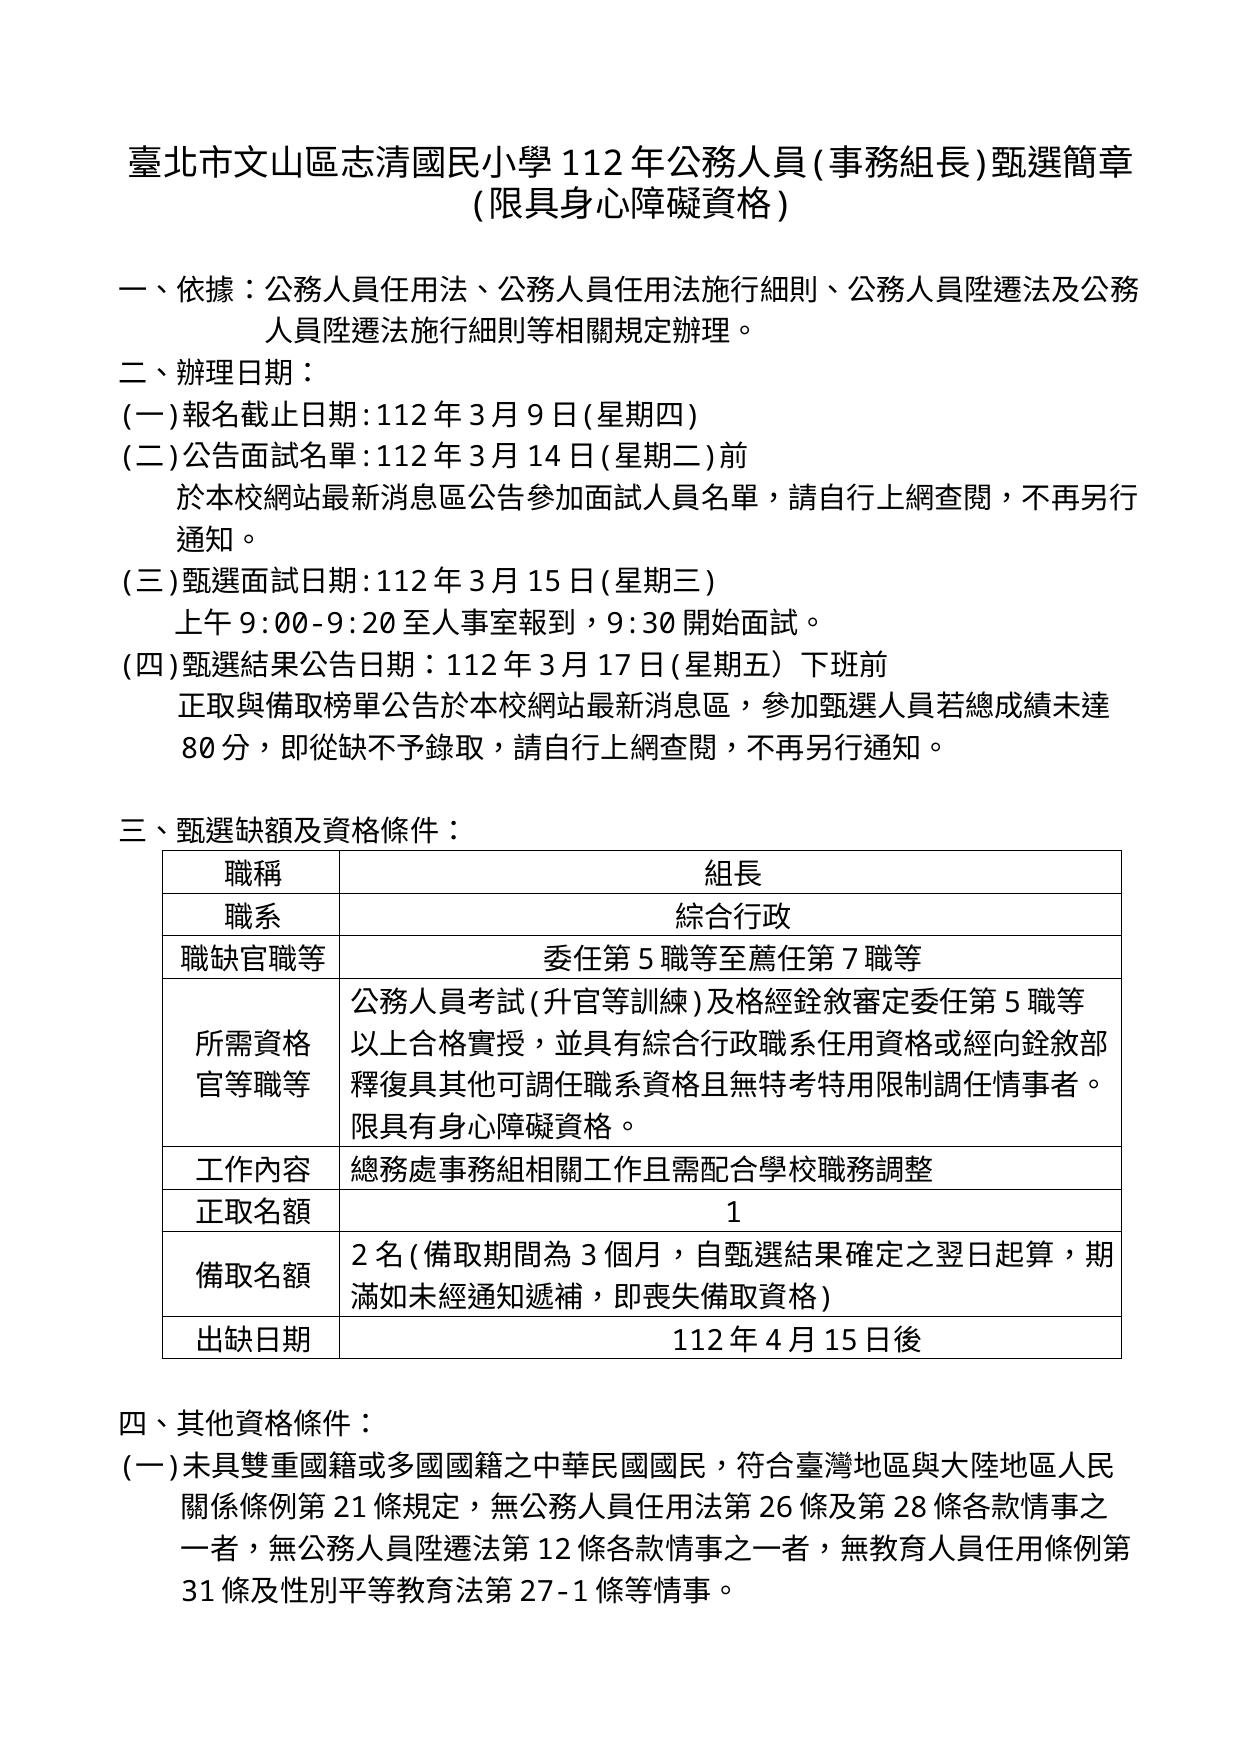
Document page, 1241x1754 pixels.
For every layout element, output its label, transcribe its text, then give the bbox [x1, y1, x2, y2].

table_cell 委任第5職等至薦任第7職等 [340, 936, 1121, 978]
table_cell 出缺日期 [163, 1317, 339, 1358]
table_cell 備取名額 [163, 1232, 339, 1316]
table_header 組長 [340, 851, 1121, 893]
text (三)甄選面試日期:112年3月15日(星期三) [118, 558, 1143, 600]
table_cell 2名(備取期間為3個月，自甄選結果確定之翌日起算，期滿如未經通知遞補，即喪失備取資格) [340, 1232, 1121, 1316]
text 正取與備取榜單公告於本校網站最新消息區，參加甄選人員若總成績未達80分，即從缺不予錄取，請自行上網查閱，不再另行通知。 [177, 683, 1137, 767]
table_cell 職缺官職等 [163, 936, 339, 978]
text (二)公告面試名單:112年3月14日(星期二)前 [118, 433, 1143, 475]
text 三、甄選缺額及資格條件： [118, 808, 1143, 850]
text (四)甄選結果公告日期：112年3月17日(星期五）下班前 [118, 642, 1137, 683]
text 臺北市文山區志清國民小學112年公務人員(事務組長)甄選簡章 [118, 142, 1143, 183]
table_cell 公務人員考試(升官等訓練)及格經銓敘審定委任第5職等以上合格實授，並具有綜合行政職系任用資格或經向銓敘部釋復具其他可調任職系資格且無特考特用限制調任情事者。 限具有身心障礙資格。 [340, 979, 1121, 1146]
table_cell 所需資格 官等職等 [163, 979, 339, 1146]
table_cell 112年4月15日後 [340, 1317, 1121, 1358]
table_cell 職系 [163, 894, 339, 935]
text 一、依據：公務人員任用法、公務人員任用法施行細則、公務人員陞遷法及公務人員陞遷法施行細則等相關規定辦理。 [118, 267, 1143, 350]
table_cell 綜合行政 [340, 894, 1121, 935]
text (一)報名截止日期:112年3月9日(星期四) [118, 392, 1143, 433]
text 四、其他資格條件： (一)未具雙重國籍或多國國籍之中華民國國民，符合臺灣地區與大陸地區人民 [118, 1401, 1137, 1484]
text 關係條例第21條規定，無公務人員任用法第26條及第28條各款情事之一者，無公務人員陞遷法第12條各款情事之一者，無教育人員任用條例第31條及性別平等教育法第27-1條等情事。 [181, 1484, 1137, 1609]
text 二、辦理日期： [118, 350, 1143, 392]
text (限具身心障礙資格) [118, 183, 1143, 225]
text 於本校網站最新消息區公告參加面試人員名單，請自行上網查閱，不再另行通知。 [176, 475, 1143, 558]
table_header 職稱 [163, 851, 339, 893]
table_cell 1 [340, 1190, 1121, 1231]
table_cell 工作內容 [163, 1147, 339, 1188]
text 上午9:00-9:20至人事室報到，9:30開始面試。 [131, 600, 1143, 642]
table_cell 總務處事務組相關工作且需配合學校職務調整 [340, 1147, 1121, 1188]
table_cell 正取名額 [163, 1190, 339, 1231]
